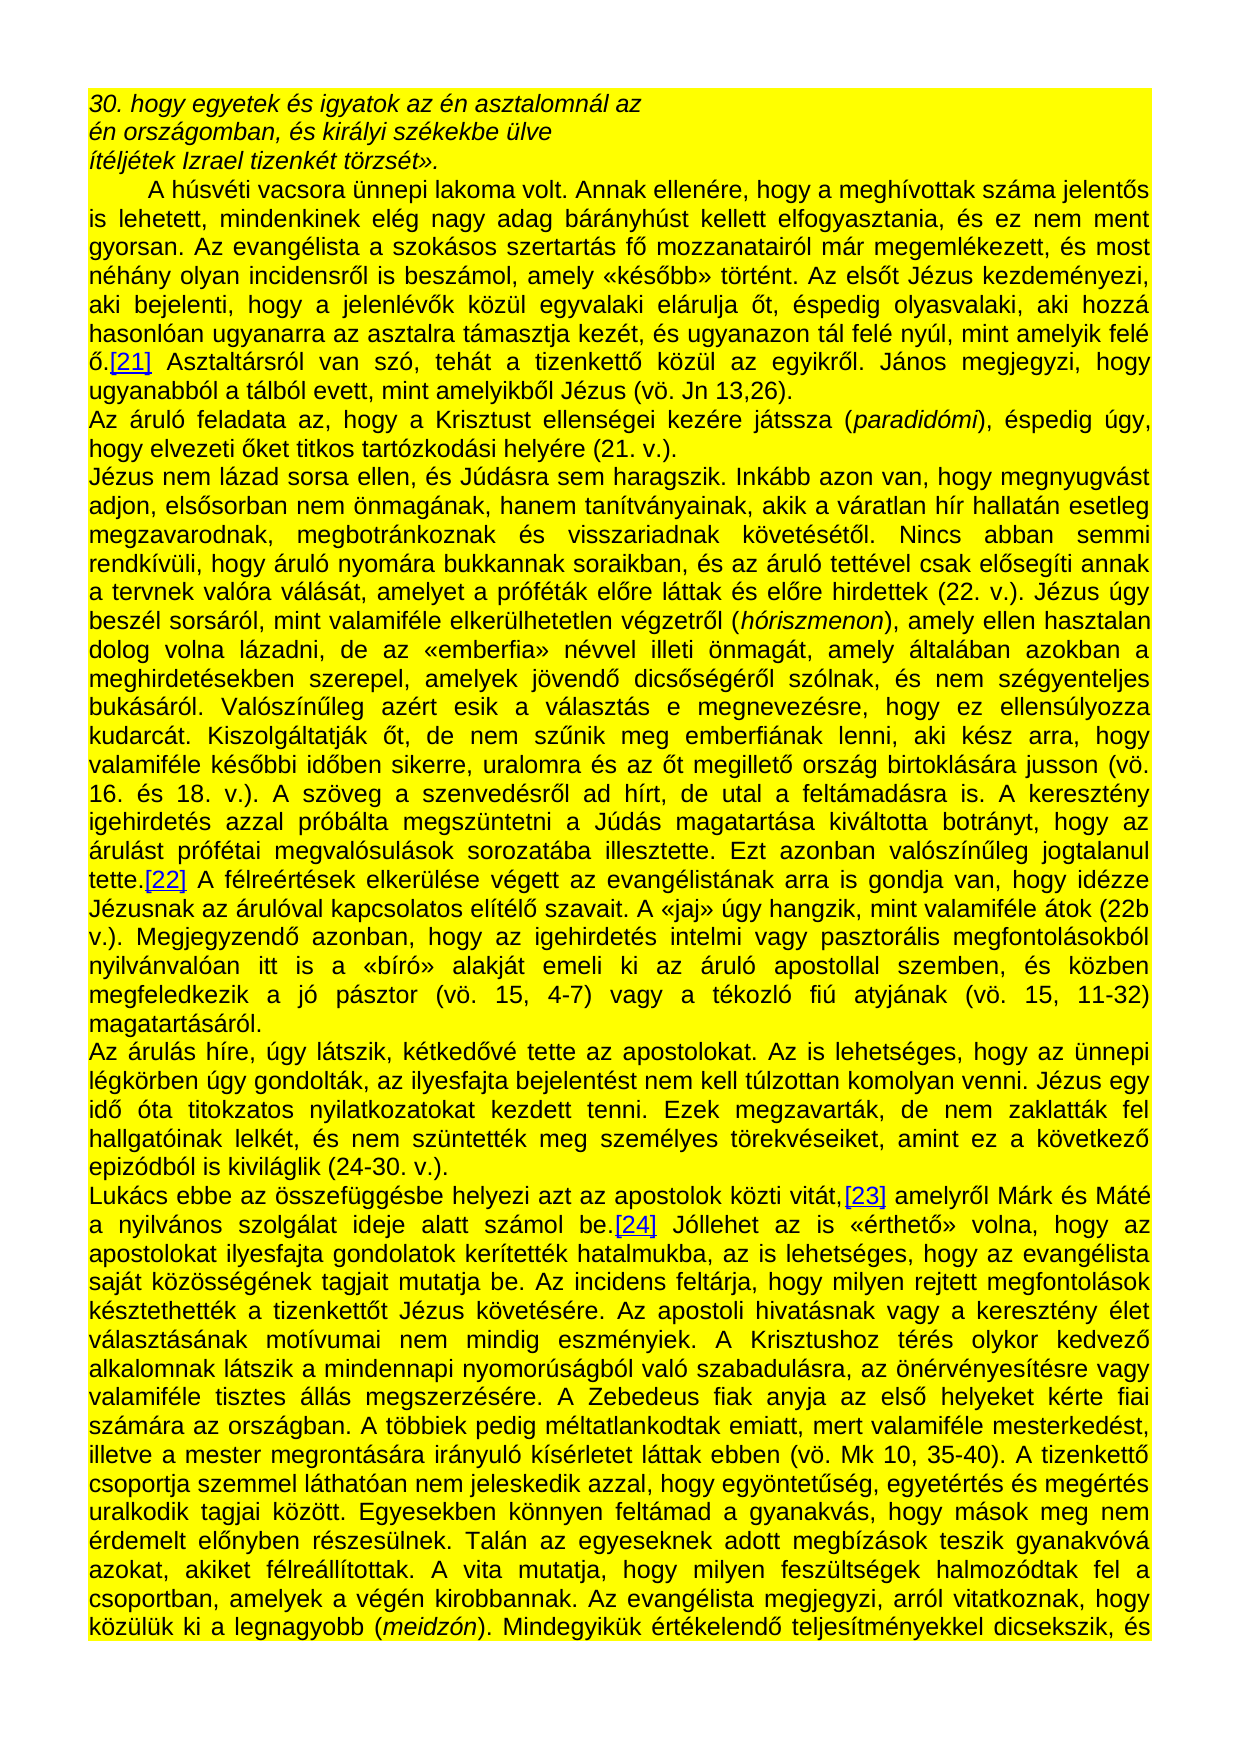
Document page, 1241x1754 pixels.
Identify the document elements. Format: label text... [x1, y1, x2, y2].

text A húsvéti vacsora ünnepi lakoma volt. Annak ellenére, hogy a meghívottak száma jelentős is lehetett, mindenkinek elég nagy adag bárányhúst kellett elfogyasztania, és ez nem ment gyorsan. Az evangélista a szokásos szertartás fő mozzanatairól már megemlékezett, és most néhány olyan incidensről is beszámol, amely «később» történt. Az elsőt Jézus kezdeményezi, aki bejelenti, hogy a jelenlévők közül egyvalaki elárulja őt, éspedig olyasvalaki, aki hozzá hasonlóan ugyanarra az asztalra támasztja kezét, és ugyanazon tál felé nyúl, mint amelyik felé ő.[21] Asztaltársról van szó, tehát a tizenkettő közül az egyikről. János megjegyzi, hogy ugyanabból a tálból evett, mint amelyikből Jézus (vö. Jn 13,26). Az áruló feladata az, hogy a Krisztust ellenségei kezére játssza (paradidómi), éspedig úgy, hogy elvezeti őket titkos tartózkodási helyére (21. v.). Jézus nem lázad sorsa ellen, és Júdásra sem haragszik. Inkább azon van, hogy megnyugvást adjon, elsősorban nem önmagának, hanem tanítványainak, akik a váratlan hír hallatán esetleg megzavarodnak, megbotránkoznak és visszariadnak követésétől. Nincs abban semmi rendkívüli, hogy áruló nyomára bukkannak soraikban, és az áruló tettével csak elősegíti annak a tervnek valóra válását, amelyet a próféták előre láttak és előre hirdettek (22. v.). Jézus úgy beszél sorsáról, mint valamiféle elkerülhetetlen végzetről (hóriszmenon), amely ellen hasztalan dolog volna lázadni, de az «emberfia» névvel illeti önmagát, amely általában azokban a meghirdetésekben szerepel, amelyek jövendő dicsőségéről szólnak, és nem szégyenteljes bukásáról. Valószínűleg azért esik a választás e megnevezésre, hogy ez ellensúlyozza kudarcát. Kiszolgáltatják őt, de nem szűnik meg emberfiának lenni, aki kész arra, hogy valamiféle későbbi időben sikerre, uralomra és az őt megillető ország birtoklására jusson (vö. 16. és 18. v.). A szöveg a szenvedésről ad hírt, de utal a feltámadásra is. A keresztény igehirdetés azzal próbálta megszüntetni a Júdás magatartása kiváltotta botrányt, hogy az árulást prófétai megvalósulások sorozatába illesztette. Ezt azonban valószínűleg jogtalanul tette.[22] A félreértések elkerülése végett az evangélistának arra is gondja van, hogy idézze Jézusnak az árulóval kapcsolatos elítélő szavait. A «jaj» úgy hangzik, mint valamiféle átok (22b v.). Megjegyzendő azonban, hogy az igehirdetés intelmi vagy pasztorális megfontolásokból nyilvánvalóan itt is a «bíró» alakját emeli ki az áruló apostollal szemben, és közben megfeledkezik a jó pásztor (vö. 15, 4-7) vagy a tékozló fiú atyjának (vö. 15, 11-32) magatartásáról. Az árulás híre, úgy látszik, kétkedővé tette az apostolokat. Az is lehetséges, hogy az ünnepi légkörben úgy gondolták, az ilyesfajta bejelentést nem kell túlzottan komolyan venni. Jézus egy idő óta titokzatos nyilatkozatokat kezdett tenni. Ezek megzavarták, de nem zaklatták fel hallgatóinak lelkét, és nem szüntették meg személyes törekvéseiket, amint ez a következő epizódból is kiviláglik (24-30. v.). Lukács ebbe az összefüggésbe helyezi azt az apostolok közti vitát,[23] amelyről Márk és Máté a nyilvános szolgálat ideje alatt számol be.[24] Jóllehet az is «érthető» volna, hogy az apostolokat ilyesfajta gondolatok kerítették hatalmukba, az is lehetséges, hogy az evangélista saját közösségének tagjait mutatja be. Az incidens feltárja, hogy milyen rejtett megfontolások késztethették a tizenkettőt Jézus követésére. Az apostoli hivatásnak vagy a keresztény élet választásának motívumai nem mindig eszményiek. A Krisztushoz térés olykor kedvező alkalomnak látszik a mindennapi nyomorúságból való szabadulásra, az önérvényesítésre vagy valamiféle tisztes állás megszerzésére. A Zebedeus fiak anyja az első helyeket kérte fiai számára az országban. A többiek pedig méltatlankodtak emiatt, mert valamiféle mesterkedést, illetve a mester megrontására irányuló kísérletet láttak ebben (vö. Mk 10, 35-40). A tizenkettő csoportja szemmel láthatóan nem jeleskedik azzal, hogy egyöntetűség, egyetértés és megértés uralkodik tagjai között. Egyesekben könnyen feltámad a gyanakvás, hogy mások meg nem érdemelt előnyben részesülnek. Talán az egyeseknek adott megbízások teszik gyanakvóvá azokat, akiket félreállítottak. A vita mutatja, hogy milyen feszültségek halmozódtak fel a csoportban, amelyek a végén kirobbannak. Az evangélista megjegyzi, arról vitatkoznak, hogy közülük ki a legnagyobb (meidzón). Mindegyikük értékelendő teljesítményekkel dicsekszik, és [88, 175, 1152, 1641]
text 30. hogy egyetek és igyatok az én asztalomnál az én országomban, és királyi székekbe ülve ítéljétek Izrael tizenkét törzsét». [88, 88, 1152, 175]
